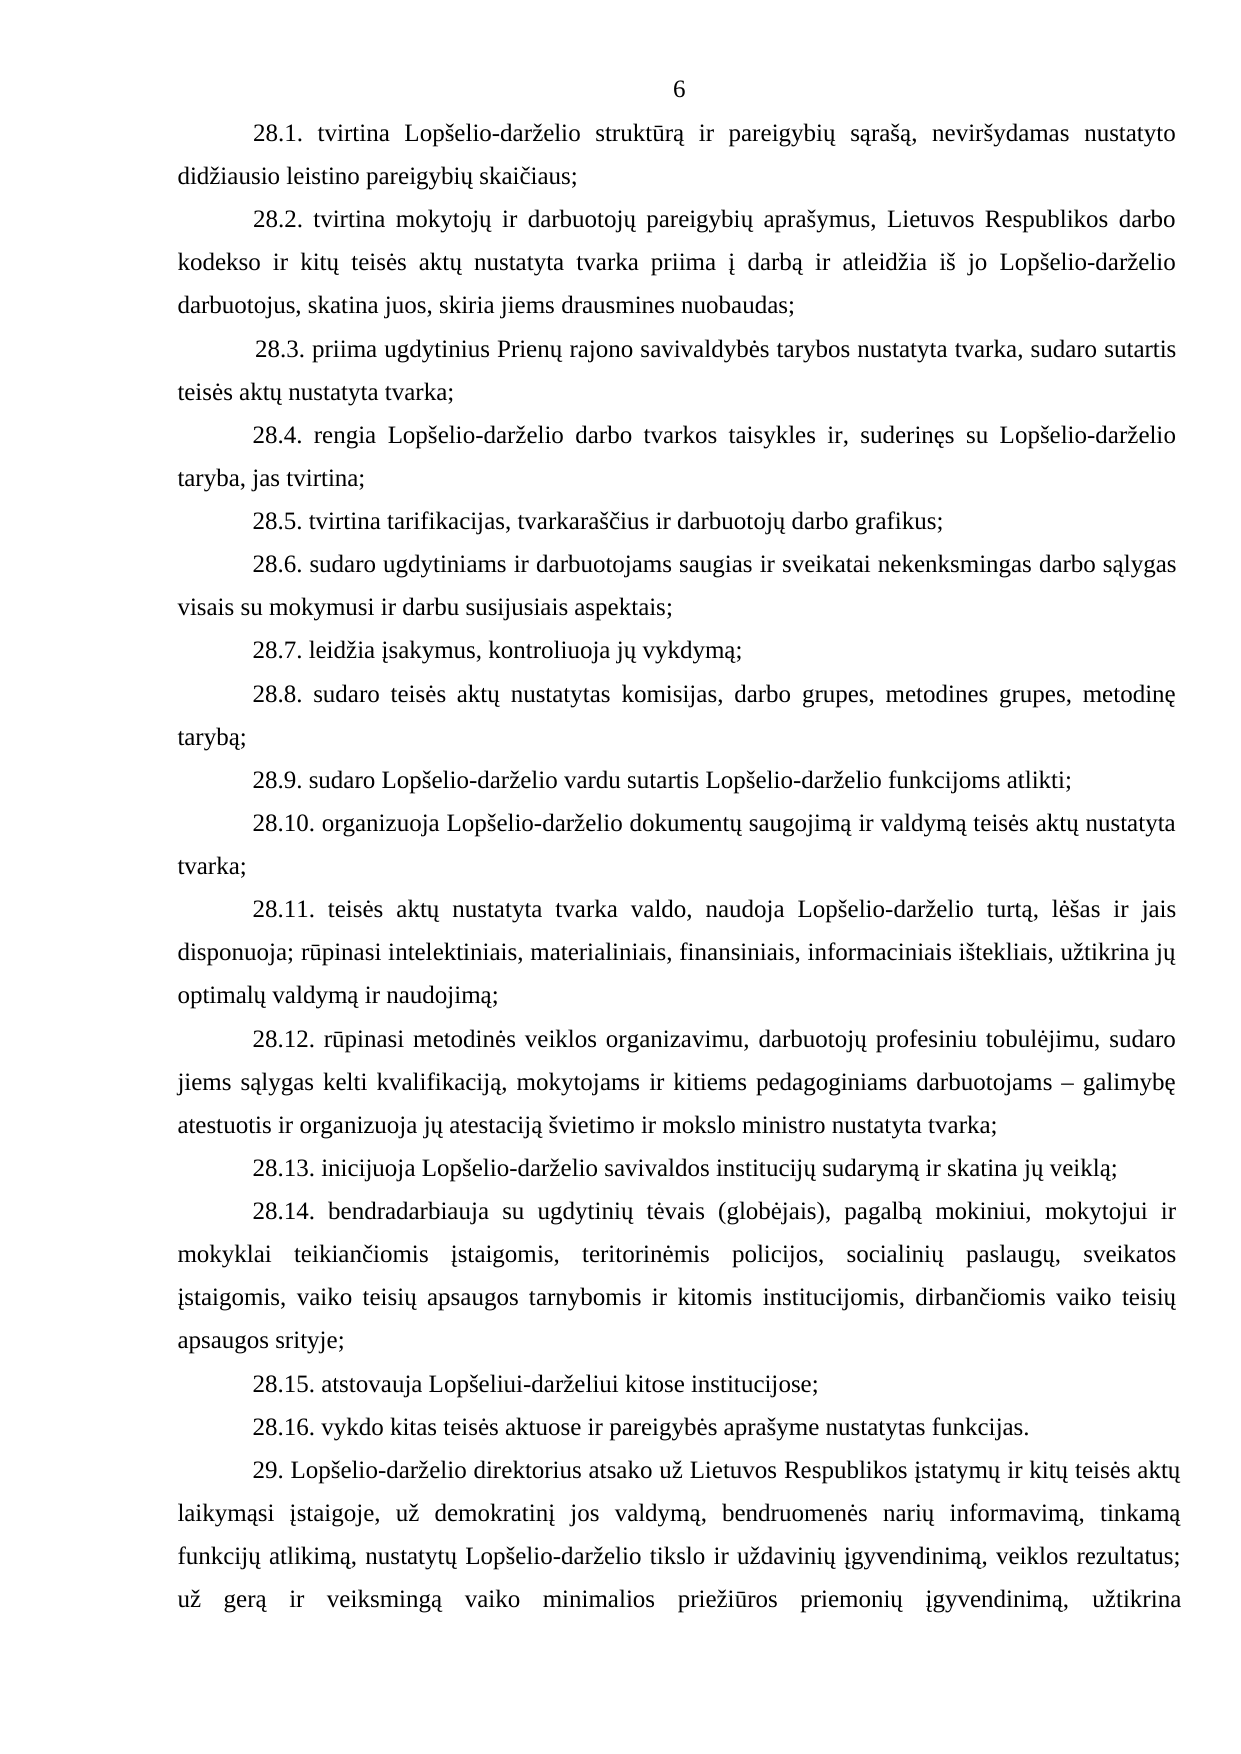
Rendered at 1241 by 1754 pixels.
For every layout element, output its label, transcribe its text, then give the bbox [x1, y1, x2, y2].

text 29. Lopšelio-darželio direktorius atsako už Lietuvos Respublikos įstatymų ir kitų teisės aktų laikymąsi įstaigoje, už demokratinį jos valdymą, bendruomenės narių informavimą, tinkamą funkcijų atlikimą, nustatytų Lopšelio-darželio tikslo ir uždavinių įgyvendinimą, veiklos rezultatus; už gerą ir veiksmingą vaiko minimalios priežiūros priemonių įgyvendinimą, užtikrina [177, 1455, 1181, 1613]
text 28.2. tvirtina mokytojų ir darbuotojų pareigybių aprašymus, Lietuvos Respublikos darbo kodekso ir kitų teisės aktų nustatyta tvarka priima į darbą ir atleidžia iš jo Lopšelio-darželio darbuotojus, skatina juos, skiria jiems drausmines nuobaudas; [177, 204, 1177, 319]
text 28.8. sudaro teisės aktų nustatytas komisijas, darbo grupes, metodines grupes, metodinę tarybą; [177, 679, 1177, 751]
text 28.13. inicijuoja Lopšelio-darželio savivaldos institucijų sudarymą ir skatina jų veiklą; [177, 1153, 1177, 1182]
text 28.15. atstovauja Lopšeliui-darželiui kitose institucijose; [177, 1369, 1177, 1397]
text 28.3. priima ugdytinius Prienų rajono savivaldybės tarybos nustatyta tvarka, sudaro sutartis teisės aktų nustatyta tvarka; [177, 334, 1177, 406]
text 28.14. bendradarbiauja su ugdytinių tėvais (globėjais), pagalbą mokiniui, mokytojui ir mokyklai teikiančiomis įstaigomis, teritorinėmis policijos, socialinių paslaugų, sveikatos įstaigomis, vaiko teisių apsaugos tarnybomis ir kitomis institucijomis, dirbančiomis vaiko teisių apsaugos srityje; [177, 1196, 1177, 1354]
text 28.12. rūpinasi metodinės veiklos organizavimu, darbuotojų profesiniu tobulėjimu, sudaro jiems sąlygas kelti kvalifikaciją, mokytojams ir kitiems pedagoginiams darbuotojams – galimybę atestuotis ir organizuoja jų atestaciją švietimo ir mokslo ministro nustatyta tvarka; [177, 1024, 1177, 1139]
text 28.11. teisės aktų nustatyta tvarka valdo, naudoja Lopšelio-darželio turtą, lėšas ir jais disponuoja; rūpinasi intelektiniais, materialiniais, finansiniais, informaciniais ištekliais, užtikrina jų optimalų valdymą ir naudojimą; [177, 894, 1177, 1009]
text 28.4. rengia Lopšelio-darželio darbo tvarkos taisykles ir, suderinęs su Lopšelio-darželio taryba, jas tvirtina; [177, 420, 1177, 492]
text 28.10. organizuoja Lopšelio-darželio dokumentų saugojimą ir valdymą teisės aktų nustatyta tvarka; [177, 808, 1177, 880]
text 28.6. sudaro ugdytiniams ir darbuotojams saugias ir sveikatai nekenksmingas darbo sąlygas visais su mokymusi ir darbu susijusiais aspektais; [177, 549, 1177, 621]
text 28.5. tvirtina tarifikacijas, tvarkaraščius ir darbuotojų darbo grafikus; [177, 506, 1177, 535]
text 28.7. leidžia įsakymus, kontroliuoja jų vykdymą; [177, 636, 1177, 664]
text 28.16. vykdo kitas teisės aktuose ir pareigybės aprašyme nustatytas funkcijas. [177, 1412, 1177, 1441]
text 28.9. sudaro Lopšelio-darželio vardu sutartis Lopšelio-darželio funkcijoms atlikti; [177, 765, 1177, 794]
text 28.1. tvirtina Lopšelio-darželio struktūrą ir pareigybių sąrašą, neviršydamas nustatyto didžiausio leistino pareigybių skaičiaus; [177, 118, 1177, 190]
